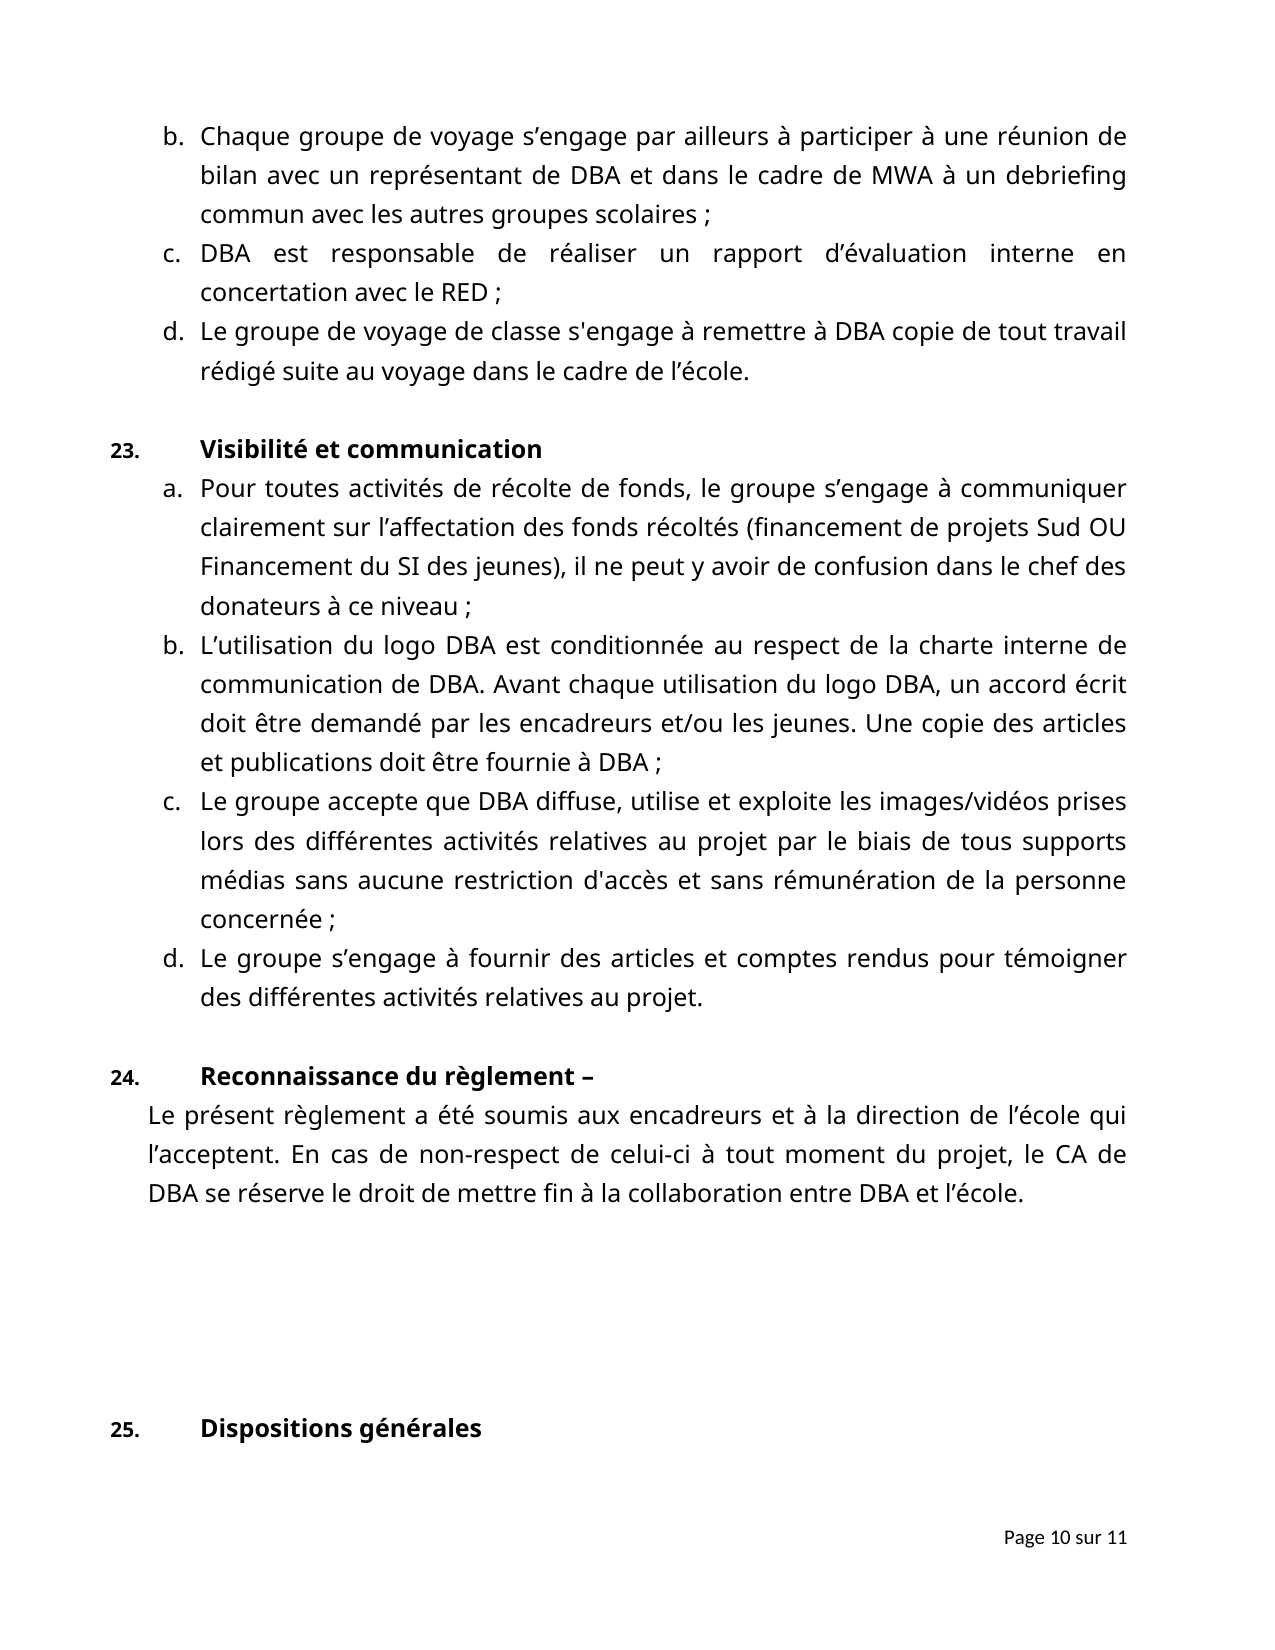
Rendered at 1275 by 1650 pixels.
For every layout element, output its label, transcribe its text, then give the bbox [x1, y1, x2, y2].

list L’utilisation du logo DBA est conditionnée au respect de la charte interne de communication de DBA. Avant chaque utilisation du logo DBA, un accord écrit doit être demandé par les encadreurs et/ou les jeunes. Une copie des articles et publications doit être fournie à DBA ; [162, 627, 1128, 779]
list Le groupe accepte que DBA diffuse, utilise et exploite les images/vidéos prises lors des différentes activités relatives au projet par le biais de tous supports médias sans aucune restriction d'accès et sans rémunération de la personne concernée ; [162, 784, 1128, 936]
list Reconnaissance du règlement – [110, 1058, 1128, 1092]
list DBA est responsable de réaliser un rapport d’évaluation interne en concertation avec le RED ; [162, 236, 1128, 309]
text Le présent règlement a été soumis aux encadreurs et à la direction de l’école qui l’acceptent. En cas de non-respect de celui-ci à tout moment du projet, le CA de DBA se réserve le droit de mettre fin à la collaboration entre DBA et l’école. [148, 1097, 1128, 1210]
list Chaque groupe de voyage s’engage par ailleurs à participer à une réunion de bilan avec un représentant de DBA et dans le cadre de MWA à un debriefing commun avec les autres groupes scolaires ; [162, 118, 1128, 231]
list Dispositions générales [110, 1411, 1128, 1445]
list Le groupe de voyage de classe s'engage à remettre à DBA copie de tout travail rédigé suite au voyage dans le cadre de l’école. [162, 314, 1128, 387]
list Le groupe s’engage à fournir des articles et comptes rendus pour témoigner des différentes activités relatives au projet. [162, 941, 1128, 1014]
list Visibilité et communication [110, 431, 1128, 466]
list Pour toutes activités de récolte de fonds, le groupe s’engage à communiquer clairement sur l’affectation des fonds récoltés (financement de projets Sud OU Financement du SI des jeunes), il ne peut y avoir de confusion dans le chef des donateurs à ce niveau ; [162, 471, 1128, 622]
